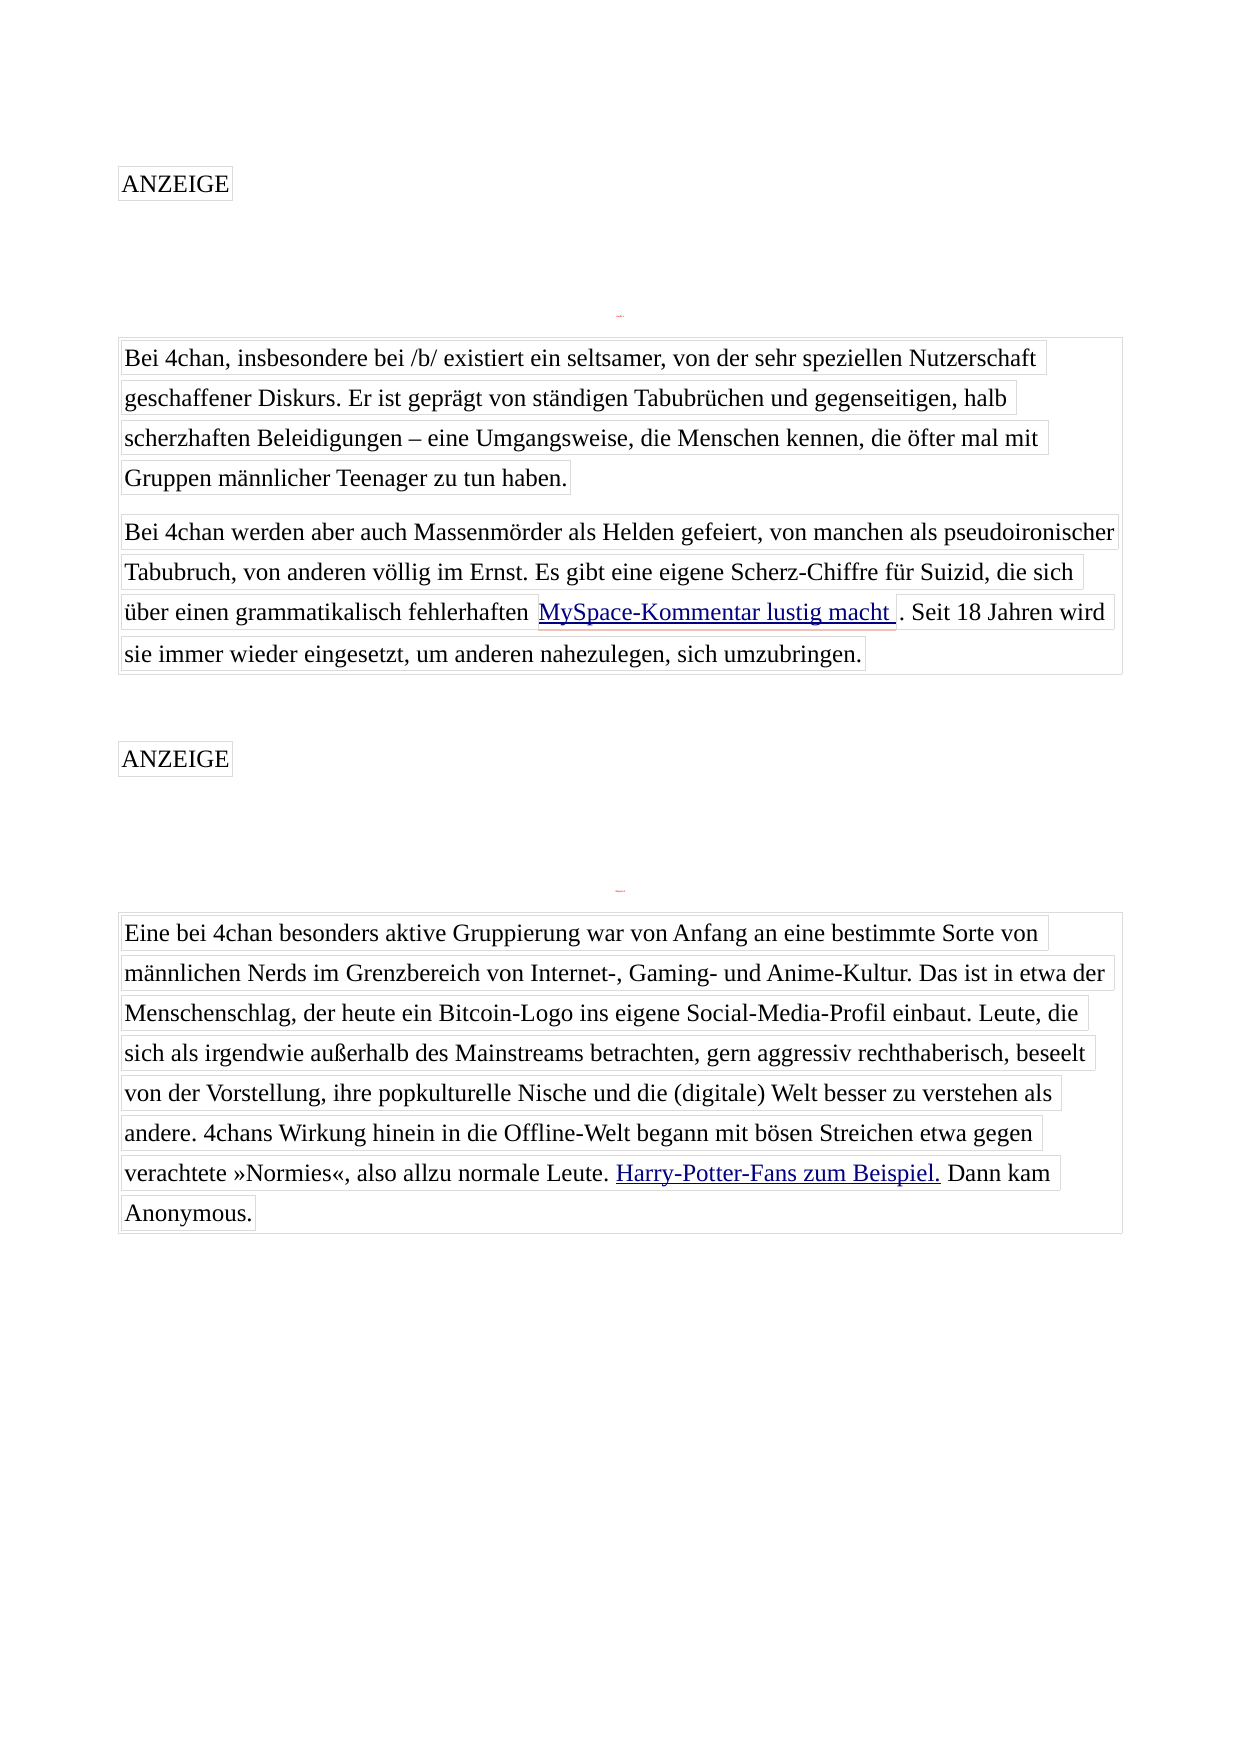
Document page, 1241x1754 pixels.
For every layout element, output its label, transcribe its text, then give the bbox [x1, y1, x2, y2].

text ANZEIGE [119, 167, 232, 200]
text ANZEIGE [119, 742, 232, 776]
text Eine bei 4chan besonders aktive Gruppierung war von Anfang an eine bestimmte Sorte von männlichen Nerds im Grenzbereich von Internet-, Gaming- und Anime-Kultur. Das ist in etwa der Menschenschlag, der heute ein Bitcoin-Logo ins eigene Social-Media-Profil einbaut. Leute, die sich als irgendwie außerhalb des Mainstreams betrachten, gern aggressiv rechthaberisch, beseelt von der Vorstellung, ihre popkulturelle Nische und die (digitale) Welt besser zu verstehen als andere. 4chans Wirkung hinein in die Offline-Welt begann mit bösen Streichen etwa gegen verachtete »Normies«, also allzu normale Leute. Harry-Potter-Fans zum Beispiel. Dann kam Anonymous. [119, 913, 1122, 1233]
text Bei 4chan, insbesondere bei /b/ existiert ein seltsamer, von der sehr speziellen Nutzerschaft geschaffener Diskurs. Er ist geprägt von ständigen Tabubrüchen und gegenseitigen, halb scherzhaften Beleidigungen – eine Umgangsweise, die Menschen kennen, die öfter mal mit Gruppen männlicher Teenager zu tun haben. [119, 338, 1122, 494]
text [233, 741, 1122, 776]
text [233, 166, 1122, 201]
text Bei 4chan werden aber auch Massenmörder als Helden gefeiert, von manchen als pseudoironischer Tabubruch, von anderen völlig im Ernst. Es gibt eine eigene Scherz-Chiffre für Suizid, die sich über einen grammatikalisch fehlerhaften MySpace-Kommentar lustig macht . Seit 18 Jahren wird sie immer wieder eingesetzt, um anderen nahezulegen, sich umzubringen. [119, 511, 1122, 674]
